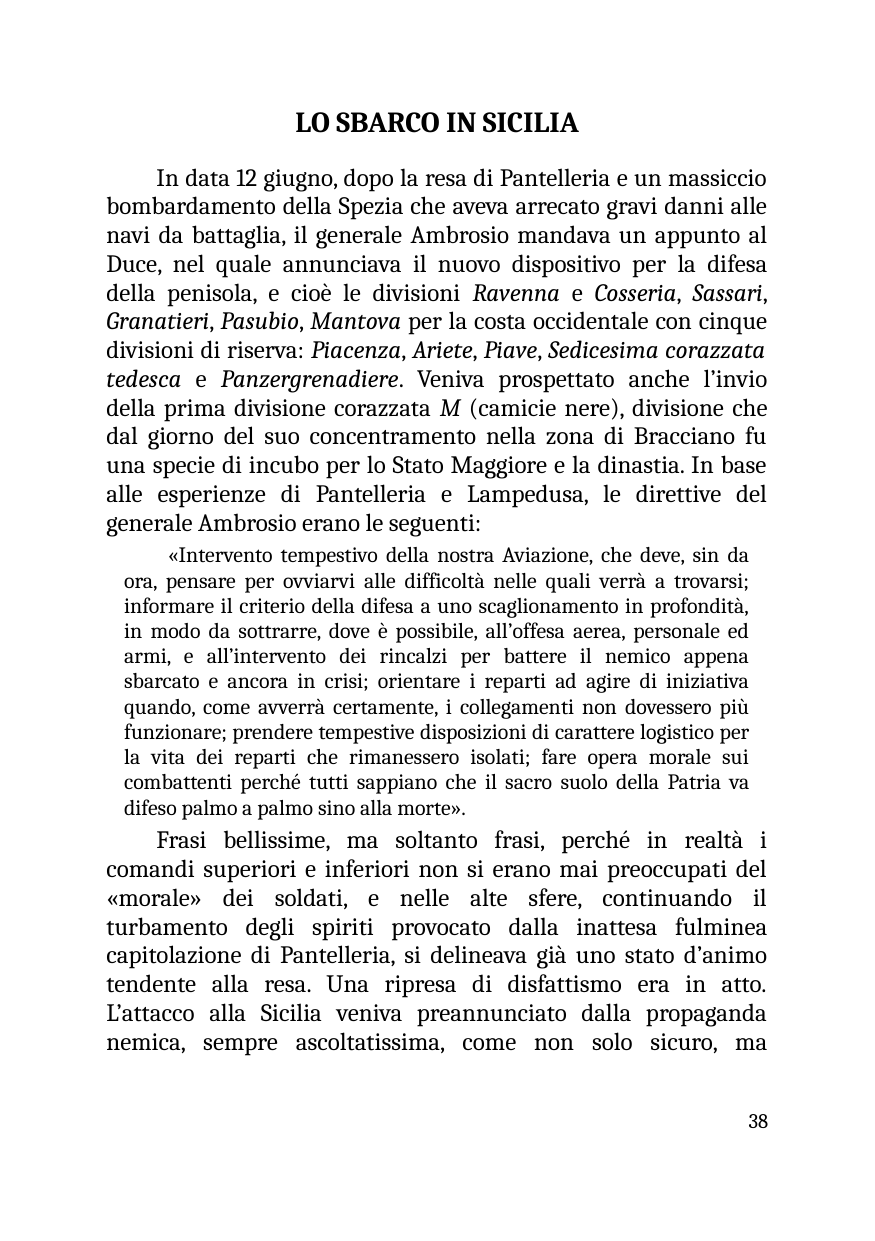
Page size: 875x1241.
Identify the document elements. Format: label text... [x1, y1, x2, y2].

text Frasi bellissime, ma soltanto frasi, perché in realtà i comandi superiori e inferiori non si erano mai preoccupati del «morale» dei soldati, e nelle alte sfere, continuando il turbamento degli spiriti provocato dalla inattesa fulminea capitolazione di Pantelleria, si delineava già uno stato d’animo tendente alla resa. Una ripresa di disfattismo era in atto. L’attacco alla Sicilia veniva preannunciato dalla propaganda nemica, sempre ascoltatissima, come non solo sicuro, ma [106, 826, 768, 1056]
text «Intervento tempestivo della nostra Aviazione, che deve, sin da ora, pensare per ovviarvi alle difficoltà nelle quali verrà a trovarsi; informare il criterio della difesa a uno scaglionamento in profondità, in modo da sottrarre, dove è possibile, all’offesa aerea, personale ed armi, e all’intervento dei rincalzi per battere il nemico appena sbarcato e ancora in crisi; orientare i reparti ad agire di iniziativa quando, come avverrà certamente, i collegamenti non dovessero più funzionare; prendere tempestive disposizioni di carattere logistico per la vita dei reparti che rimanessero isolati; fare opera morale sui combattenti perché tutti sappiano che il sacro suolo della Patria va difeso palmo a palmo sino alla morte». [124, 543, 750, 820]
subtitle LO SBARCO IN SICILIA [106, 106, 768, 140]
text In data 12 giugno, dopo la resa di Pantelleria e un massiccio bombardamento della Spezia che aveva arrecato gravi danni alle navi da battaglia, il generale Ambrosio mandava un appunto al Duce, nel quale annunciava il nuovo dispositivo per la difesa della penisola, e cioè le divisioni Ravenna e Cosseria, Sassari, Granatieri, Pasubio, Mantova per la costa occidentale con cinque divisioni di riserva: Piacenza, Ariete, Piave, Sedicesima corazzata tedesca e Panzergrenadiere. Veniva prospettato anche l’invio della prima divisione corazzata M (camicie nere), divisione che dal giorno del suo concentramento nella zona di Bracciano fu una specie di incubo per lo Stato Maggiore e la dinastia. In base alle esperienze di Pantelleria e Lampedusa, le direttive del generale Ambrosio erano le seguenti: [106, 163, 768, 537]
